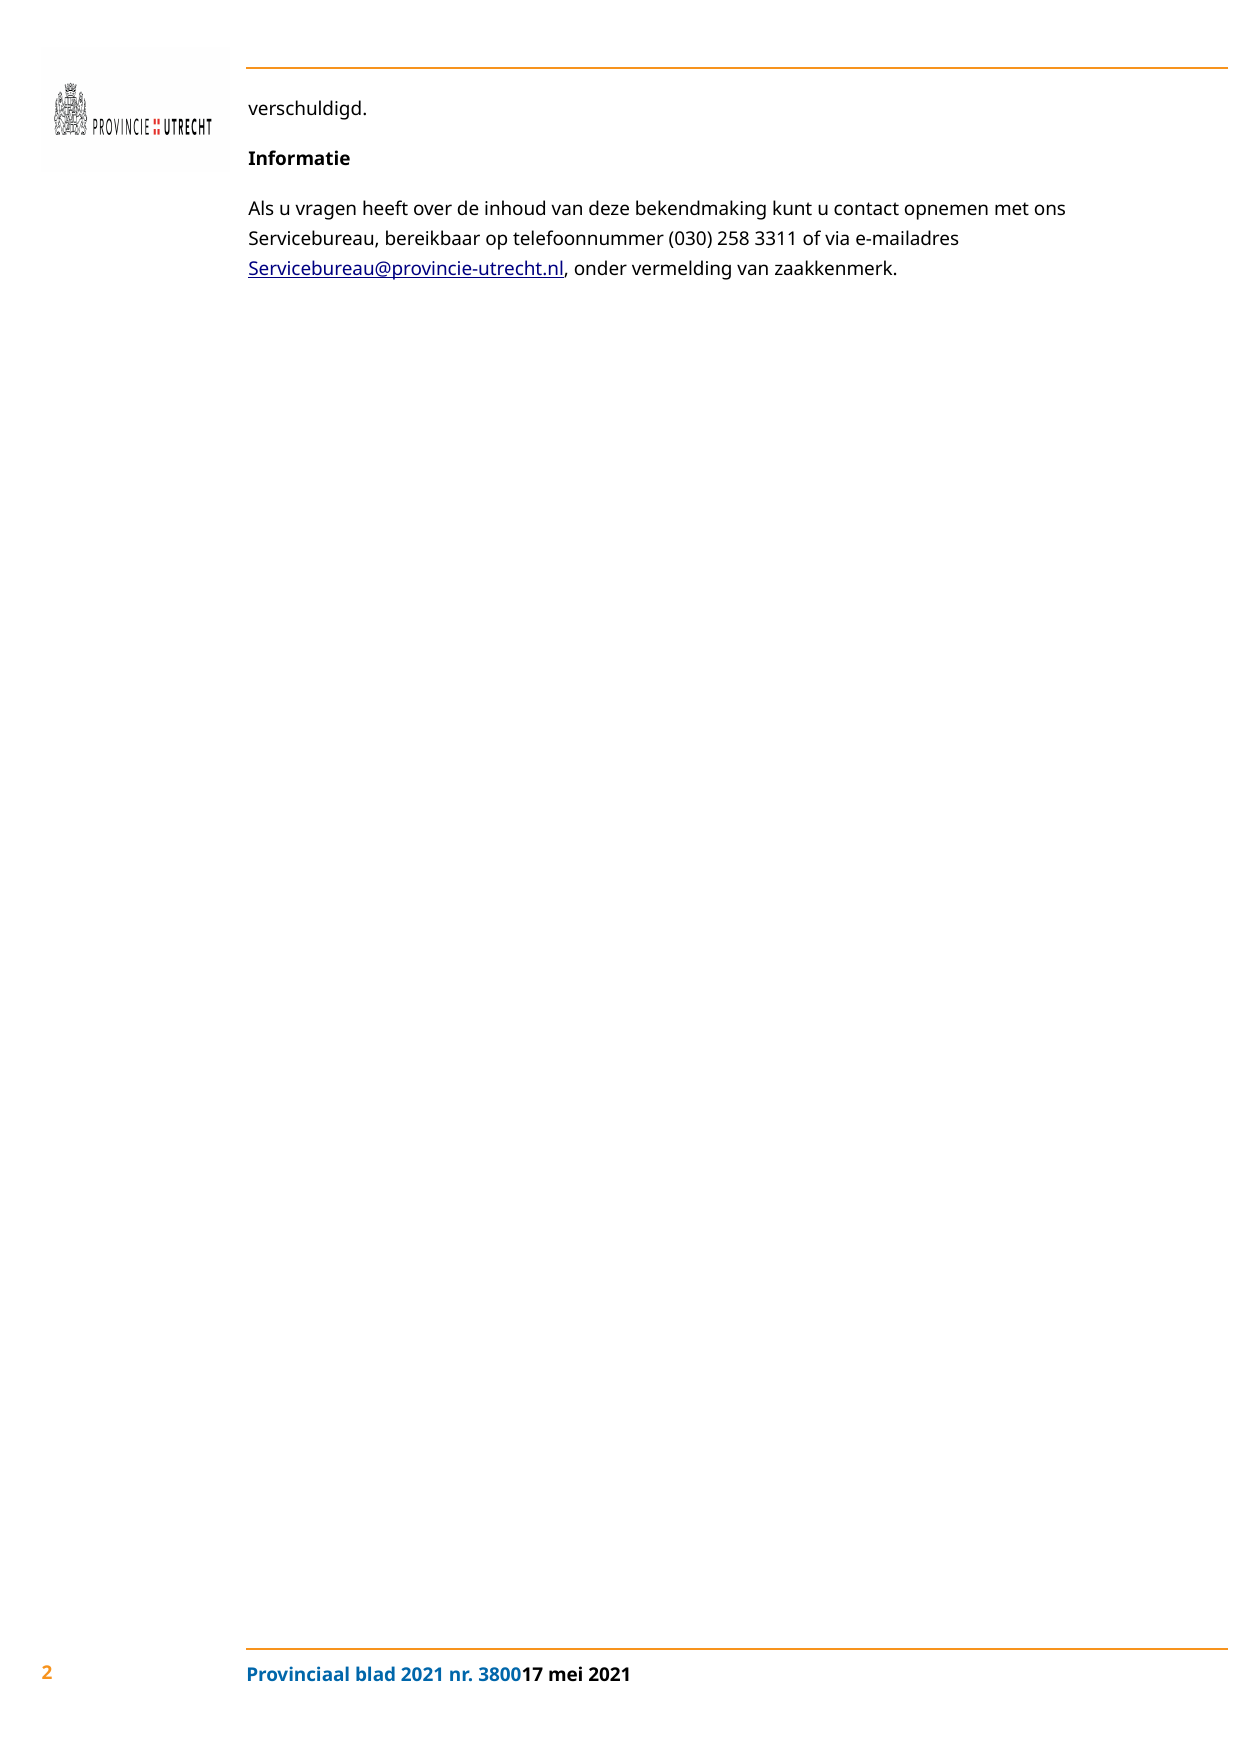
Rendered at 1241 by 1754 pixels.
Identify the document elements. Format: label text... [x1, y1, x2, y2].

text Als u vragen heeft over de inhoud van deze bekendmaking kunt u contact opnemen met ons Servicebureau, bereikbaar op telefoonnummer (030) 258 3311 of via e-mailadres Servicebureau@provincie-utrecht.nl, onder vermelding van zaakkenmerk. [248, 196, 1152, 281]
text Informatie [248, 145, 1152, 171]
picture [41, 47, 231, 172]
text verschuldigd. [248, 95, 1152, 121]
